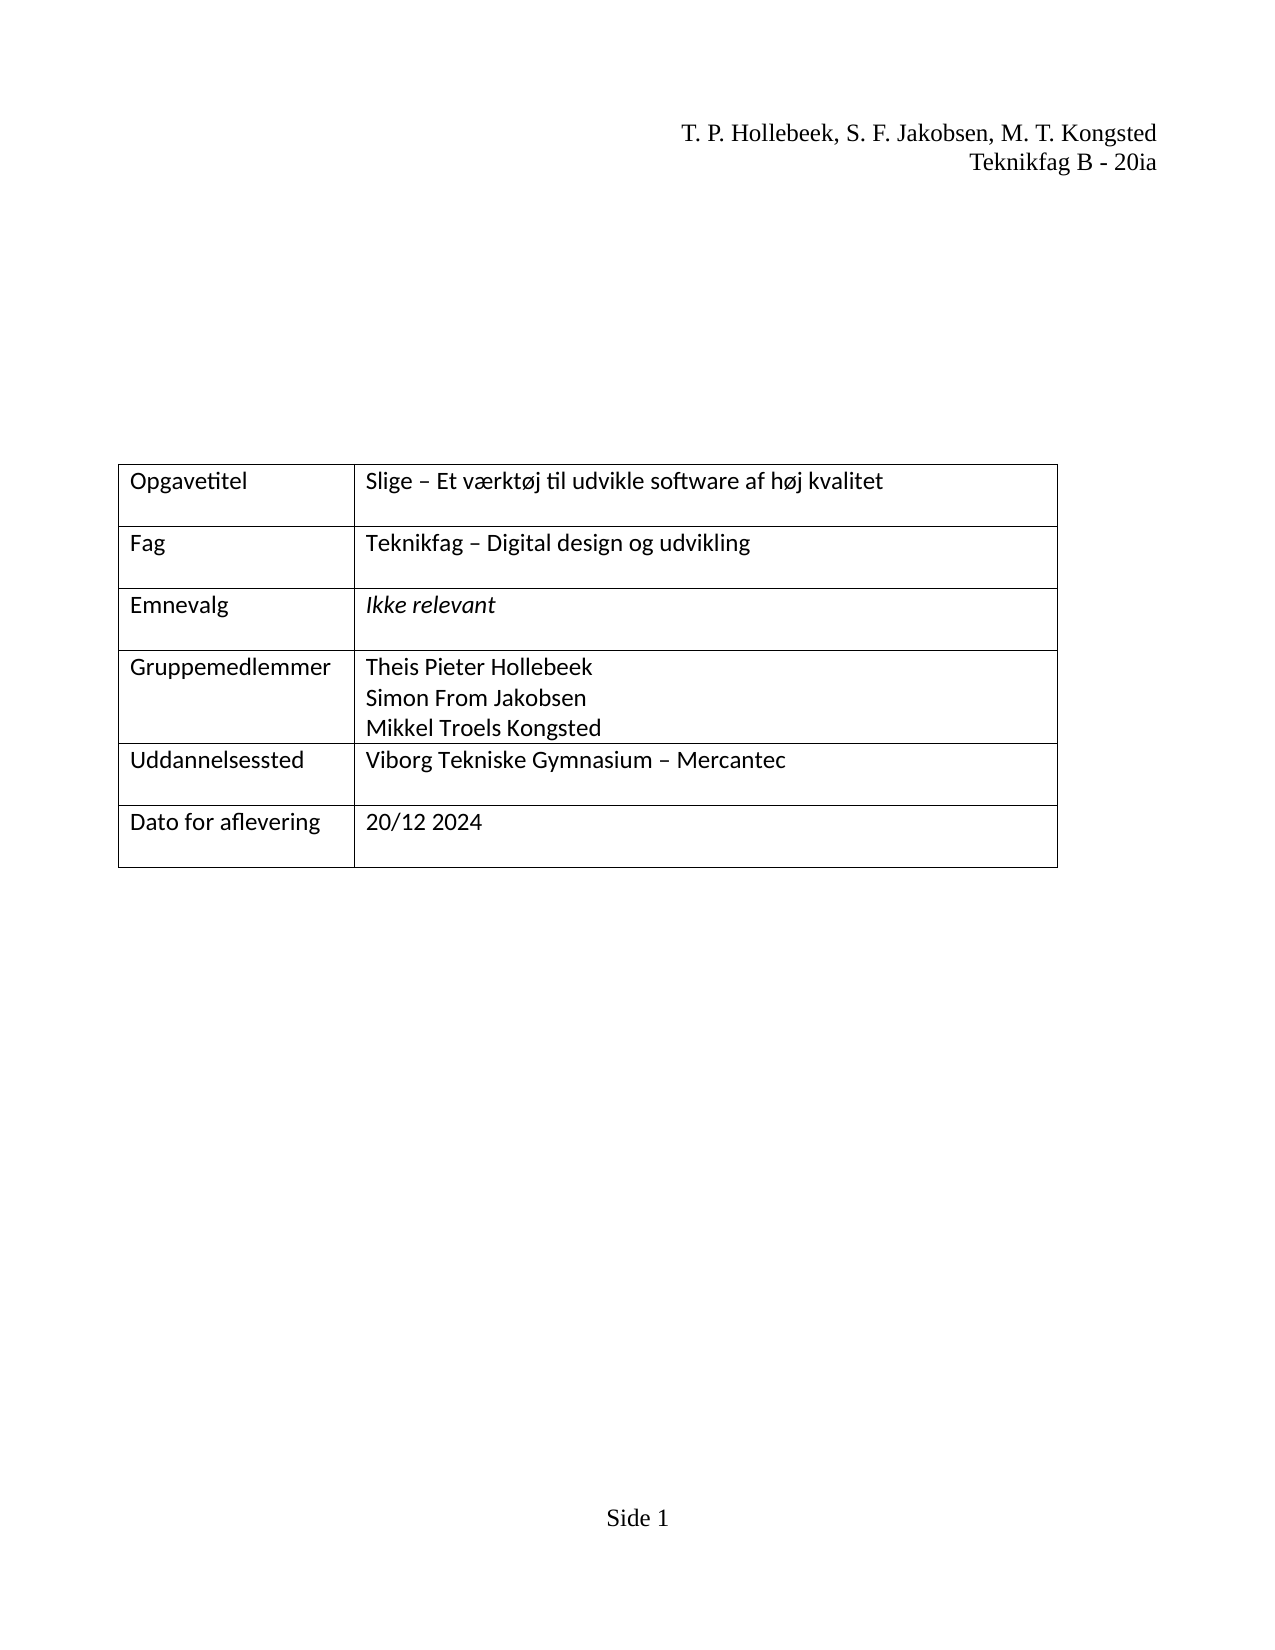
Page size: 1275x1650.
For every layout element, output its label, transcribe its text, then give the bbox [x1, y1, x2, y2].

table_cell Gruppemedlemmer [119, 651, 354, 743]
table_header Opgavetitel [119, 465, 354, 526]
table_cell Dato for aflevering [119, 806, 354, 867]
table_cell Teknikfag – Digital design og udvikling [355, 527, 1057, 588]
table_cell Ikke relevant [355, 589, 1057, 650]
table_cell Viborg Tekniske Gymnasium – Mercantec [355, 744, 1057, 805]
table_cell Fag [119, 527, 354, 588]
table_cell 20/12 2024 [355, 806, 1057, 867]
table_header Slige – Et værktøj til udvikle software af høj kvalitet [355, 465, 1057, 526]
table_cell Emnevalg [119, 589, 354, 650]
table_cell Theis Pieter Hollebeek Simon From Jakobsen Mikkel Troels Kongsted [355, 651, 1057, 743]
table_cell Uddannelsessted [119, 744, 354, 805]
